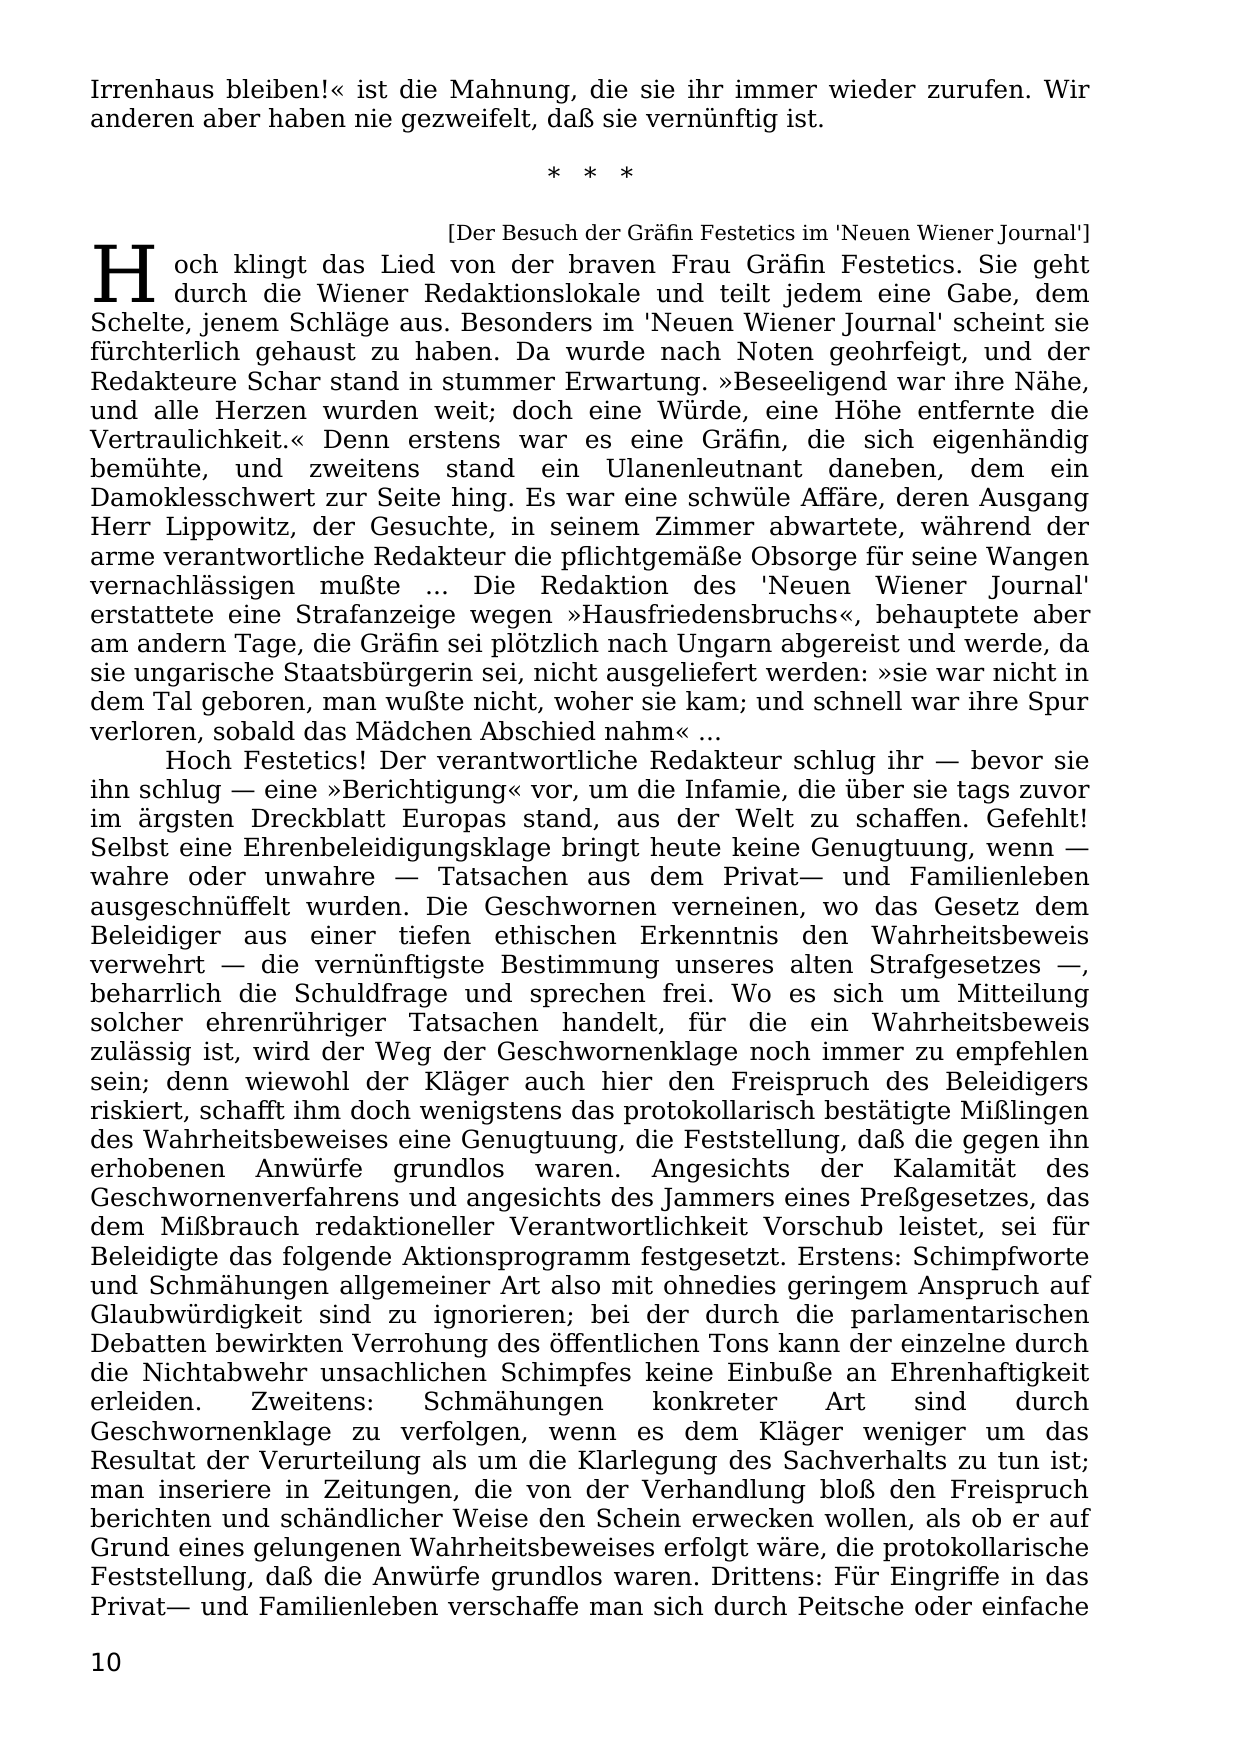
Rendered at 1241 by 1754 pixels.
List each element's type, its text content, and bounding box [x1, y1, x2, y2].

text * * * [90, 162, 1091, 192]
text Hoch Festetics! Der verantwortliche Redakteur schlug ihr — bevor sie ihn schlug — eine »Berichtigung« vor, um die Infamie, die über sie tags zuvor im ärgsten Dreckblatt Europas stand, aus der Welt zu schaffen. Gefehlt! Selbst eine Ehrenbeleidigungsklage bringt heute keine Genugtuung, wenn — wahre oder unwahre — Tatsachen aus dem Privat— und Familienleben ausgeschnüffelt wurden. Die Geschwornen verneinen, wo das Gesetz dem Beleidiger aus einer tiefen ethischen Erkenntnis den Wahrheitsbeweis verwehrt — die vernünftigste Bestimmung unseres alten Strafgesetzes —, beharrlich die Schuldfrage und sprechen frei. Wo es sich um Mitteilung solcher ehrenrühriger Tatsachen handelt, für die ein Wahrheitsbeweis zulässig ist, wird der Weg der Geschwornenklage noch immer zu empfehlen sein; denn wiewohl der Kläger auch hier den Freispruch des Beleidigers riskiert, schafft ihm doch wenigstens das protokollarisch bestätigte Mißlingen des Wahrheitsbeweises eine Genugtuung, die Feststellung, daß die gegen ihn erhobenen Anwürfe grundlos waren. Angesichts der Kalamität des Geschwornenverfahrens und angesichts des Jammers eines Preßgesetzes, das dem Mißbrauch redaktioneller Verantwortlichkeit Vorschub leistet, sei für Beleidigte das folgende Aktionsprogramm festgesetzt. Erstens: Schimpfworte und Schmähungen allgemeiner Art also mit ohnedies geringem Anspruch auf Glaubwürdigkeit sind zu ignorieren; bei der durch die parlamentarischen Debatten bewirkten Verrohung des öffentlichen Tons kann der einzelne durch die Nichtabwehr unsachlichen Schimpfes keine Einbuße an Ehrenhaftigkeit erleiden. Zweitens: Schmähungen konkreter Art sind durch Geschwornenklage zu verfolgen, wenn es dem Kläger weniger um das Resultat der Verurteilung als um die Klarlegung des Sachverhalts zu tun ist; man inseriere in Zeitungen, die von der Verhandlung bloß den Freispruch berichten und schändlicher Weise den Schein erwecken wollen, als ob er auf Grund eines gelungenen Wahrheitsbeweises erfolgt wäre, die protokollarische Feststellung, daß die Anwürfe grundlos waren. Drittens: Für Eingriffe in das Privat— und Familienleben verschaffe man sich durch Peitsche oder einfache [90, 746, 1091, 1621]
text Irrenhaus bleiben!« ist die Mahnung, die sie ihr immer wieder zurufen. Wir anderen aber haben nie gezweifelt, daß sie vernünftig ist. [90, 75, 1091, 133]
text Hoch klingt das Lied von der braven Frau Gräfin Festetics. Sie geht durch die Wiener Redaktionslokale und teilt jedem eine Gabe, dem Schelte, jenem Schläge aus. Besonders im 'Neuen Wiener Journal' scheint sie fürchterlich gehaust zu haben. Da wurde nach Noten geohrfeigt, und der Redakteure Schar stand in stummer Erwartung. »Beseeligend war ihre Nähe, und alle Herzen wurden weit; doch eine Würde, eine Höhe entfernte die Vertraulichkeit.« Denn erstens war es eine Gräfin, die sich eigenhändig bemühte, und zweitens stand ein Ulanenleutnant daneben, dem ein Damoklesschwert zur Seite hing. Es war eine schwüle Affäre, deren Ausgang Herr Lippowitz, der Gesuchte, in seinem Zimmer abwartete, während der arme verantwortliche Redakteur die pflichtgemäße Obsorge für seine Wangen vernachlässigen mußte ... Die Redaktion des 'Neuen Wiener Journal' erstattete eine Strafanzeige wegen »Hausfriedensbruchs«, behauptete aber am andern Tage, die Gräfin sei plötzlich nach Ungarn abgereist und werde, da sie ungarische Staatsbürgerin sei, nicht ausgeliefert werden: »sie war nicht in dem Tal geboren, man wußte nicht, woher sie kam; und schnell war ihre Spur verloren, sobald das Mädchen Abschied nahm« ... [90, 245, 1091, 746]
text [Der Besuch der Gräfin Festetics im 'Neuen Wiener Journal'] [90, 221, 1091, 245]
